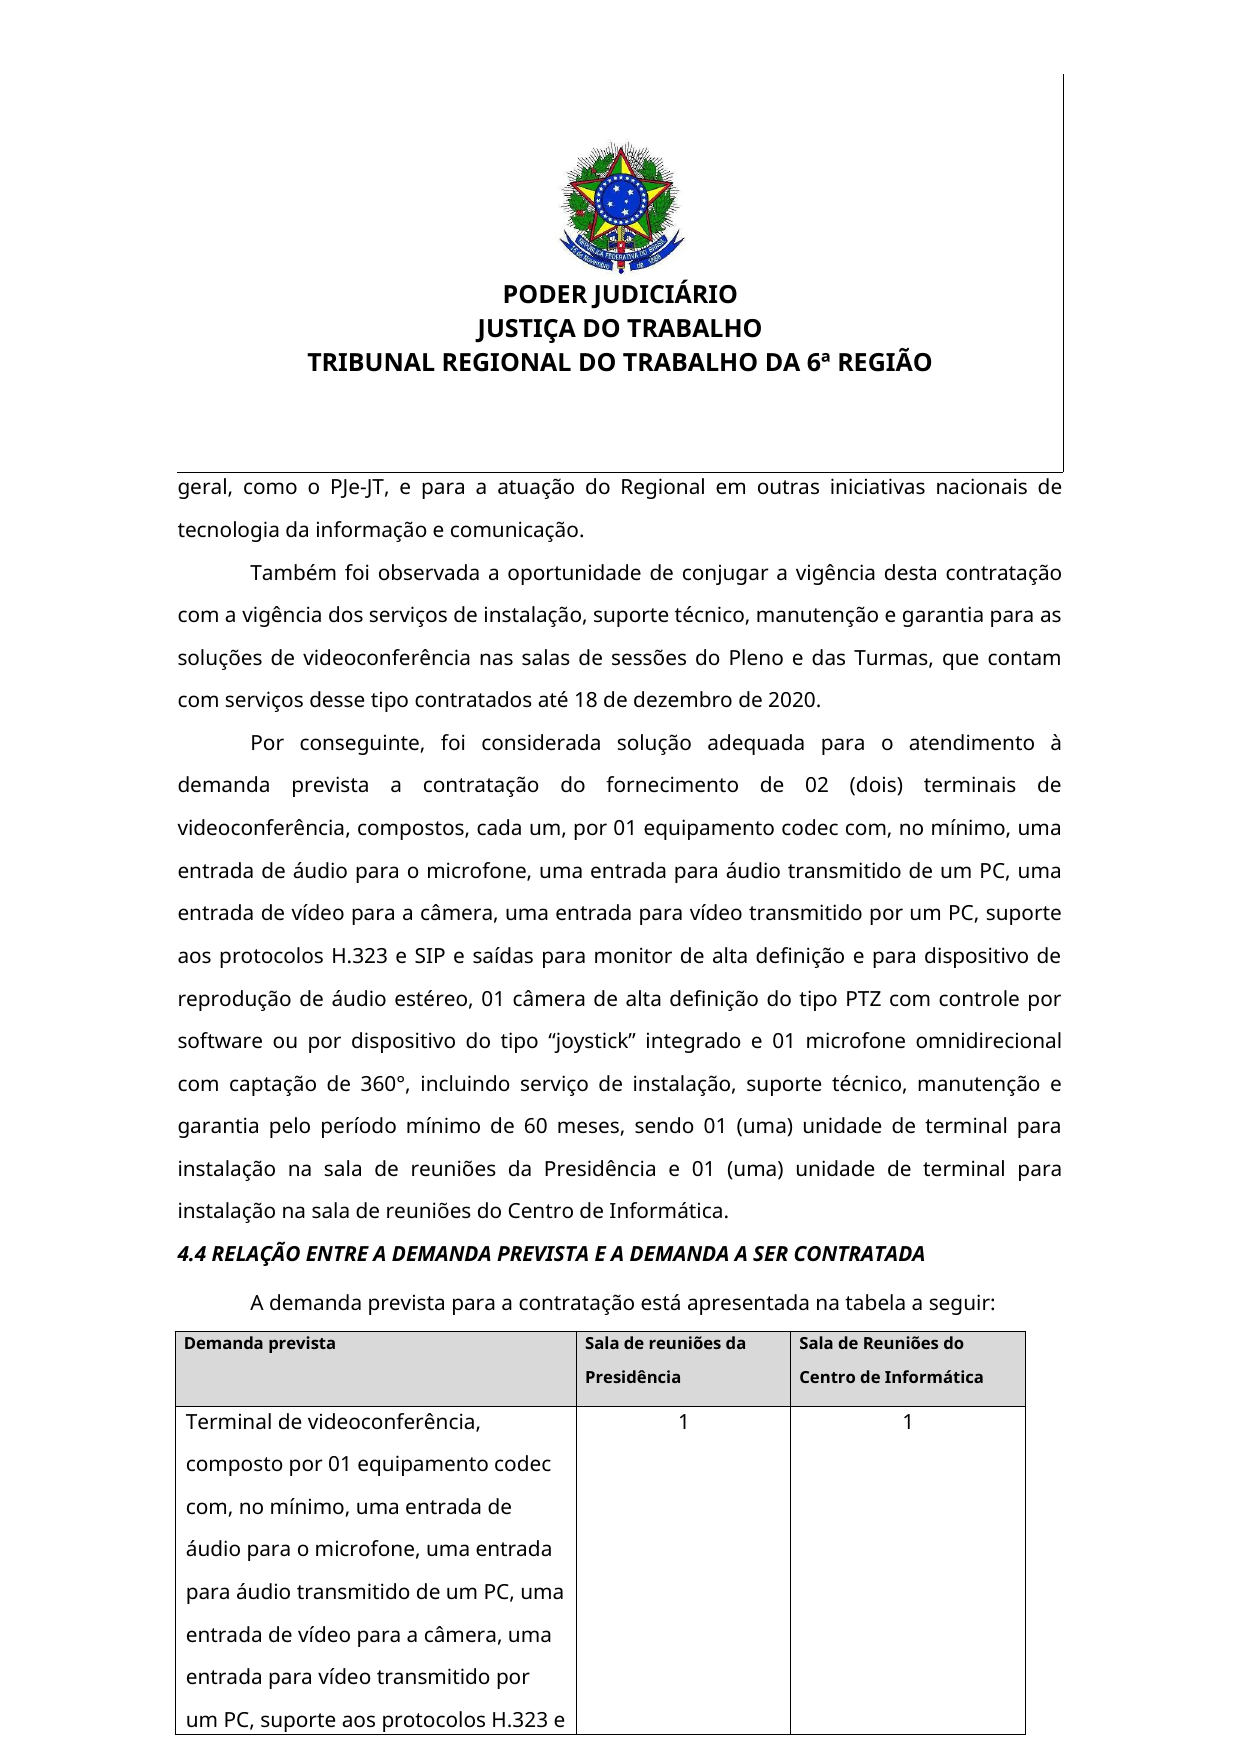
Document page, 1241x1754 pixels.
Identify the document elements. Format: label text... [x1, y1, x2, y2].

text A demanda prevista para a contratação está apresentada na tabela a seguir: [177, 1288, 1063, 1317]
text geral, como o PJe-JT, e para a atuação do Regional em outras iniciativas nacionais de tecnologia da informação e comunicação. [177, 472, 1063, 543]
text Também foi observada a oportunidade de conjugar a vigência desta contratação com a vigência dos serviços de instalação, suporte técnico, manutenção e garantia para as soluções de videoconferência nas salas de sessões do Pleno e das Turmas, que contam com serviços desse tipo contratados até 18 de dezembro de 2020. [177, 558, 1063, 714]
table_cell 1 [577, 1407, 790, 1733]
subtitle 4.4 RELAÇÃO ENTRE A DEMANDA PREVISTA E A DEMANDA A SER CONTRATADA [177, 1239, 1063, 1268]
table_header Sala de reuniões da Presidência [577, 1332, 790, 1406]
table_cell Terminal de videoconferência, composto por 01 equipamento codec com, no mínimo, uma entrada de áudio para o microfone, uma entrada para áudio transmitido de um PC, uma entrada de vídeo para a câmera, uma entrada para vídeo transmitido por um PC, suporte aos protocolos H.323 e [176, 1407, 576, 1733]
table_header Demanda prevista [176, 1332, 576, 1406]
table_cell 1 [791, 1407, 1025, 1733]
table_header Sala de Reuniões do Centro de Informática [791, 1332, 1025, 1406]
text Por conseguinte, foi considerada solução adequada para o atendimento à demanda prevista a contratação do fornecimento de 02 (dois) terminais de videoconferência, compostos, cada um, por 01 equipamento codec com, no mínimo, uma entrada de áudio para o microfone, uma entrada para áudio transmitido de um PC, uma entrada de vídeo para a câmera, uma entrada para vídeo transmitido por um PC, suporte aos protocolos H.323 e SIP e saídas para monitor de alta definição e para dispositivo de reprodução de áudio estéreo, 01 câmera de alta definição do tipo PTZ com controle por software ou por dispositivo do tipo “joystick” integrado e 01 microfone omnidirecional com captação de 360°, incluindo serviço de instalação, suporte técnico, manutenção e garantia pelo período mínimo de 60 meses, sendo 01 (uma) unidade de terminal para instalação na sala de reuniões da Presidência e 01 (uma) unidade de terminal para instalação na sala de reuniões do Centro de Informática. [177, 728, 1063, 1225]
